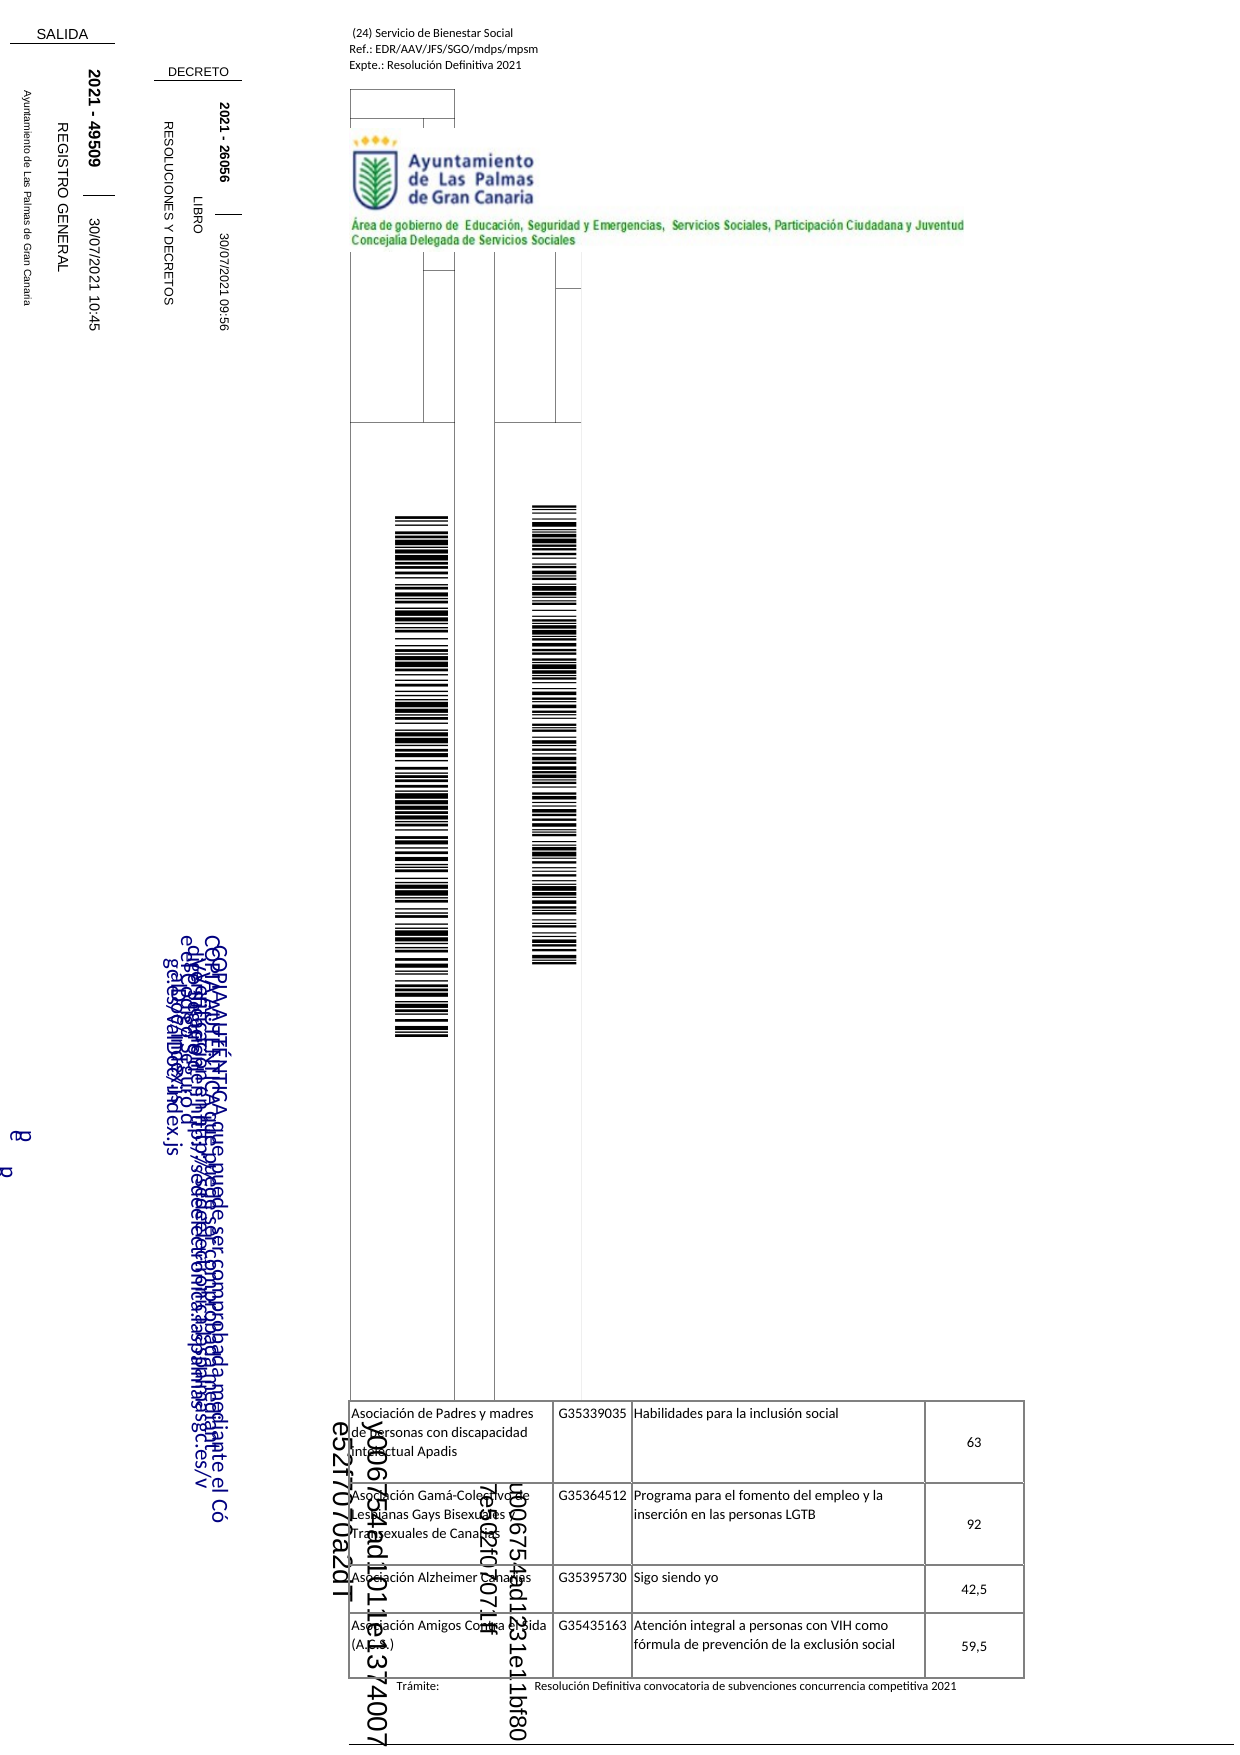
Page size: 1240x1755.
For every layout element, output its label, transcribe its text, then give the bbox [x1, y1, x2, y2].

table_cell 63 [926, 1402, 1023, 1482]
table_cell G35395730 [554, 1566, 631, 1612]
text Trámite: Resolución Definitiva convocatoria de subvenciones concurrencia competitiva 2021 [349, 1679, 1023, 1694]
table_cell Habilidades para la inclusión social [633, 1402, 924, 1482]
table_cell Programa para el fomento del empleo y la inserción en las personas LGTB [633, 1484, 924, 1564]
table_cell G35435163 [554, 1614, 631, 1677]
table_cell Asociación Amigos Contra el Sida (A.C.S.) [350, 1614, 552, 1677]
table_cell Asociación de Padres y madres de personas con discapacidad intelectual Apadis [350, 1402, 552, 1482]
table_cell 42,5 [926, 1566, 1023, 1612]
table_cell Sigo siendo yo [633, 1566, 924, 1612]
table_cell 92 [926, 1484, 1023, 1564]
table_cell G35364512 [554, 1484, 631, 1564]
table_cell Asociación Gamá-Colectivo de Lesbianas Gays Bisexuales y Transexuales de Canarias [350, 1484, 552, 1564]
table_cell Atención integral a personas con VIH como fórmula de prevención de la exclusión social [633, 1614, 924, 1677]
table_cell 59,5 [926, 1614, 1023, 1677]
table_cell Asociación Alzheimer Canarias [350, 1566, 552, 1612]
table_cell G35339035 [554, 1402, 631, 1482]
